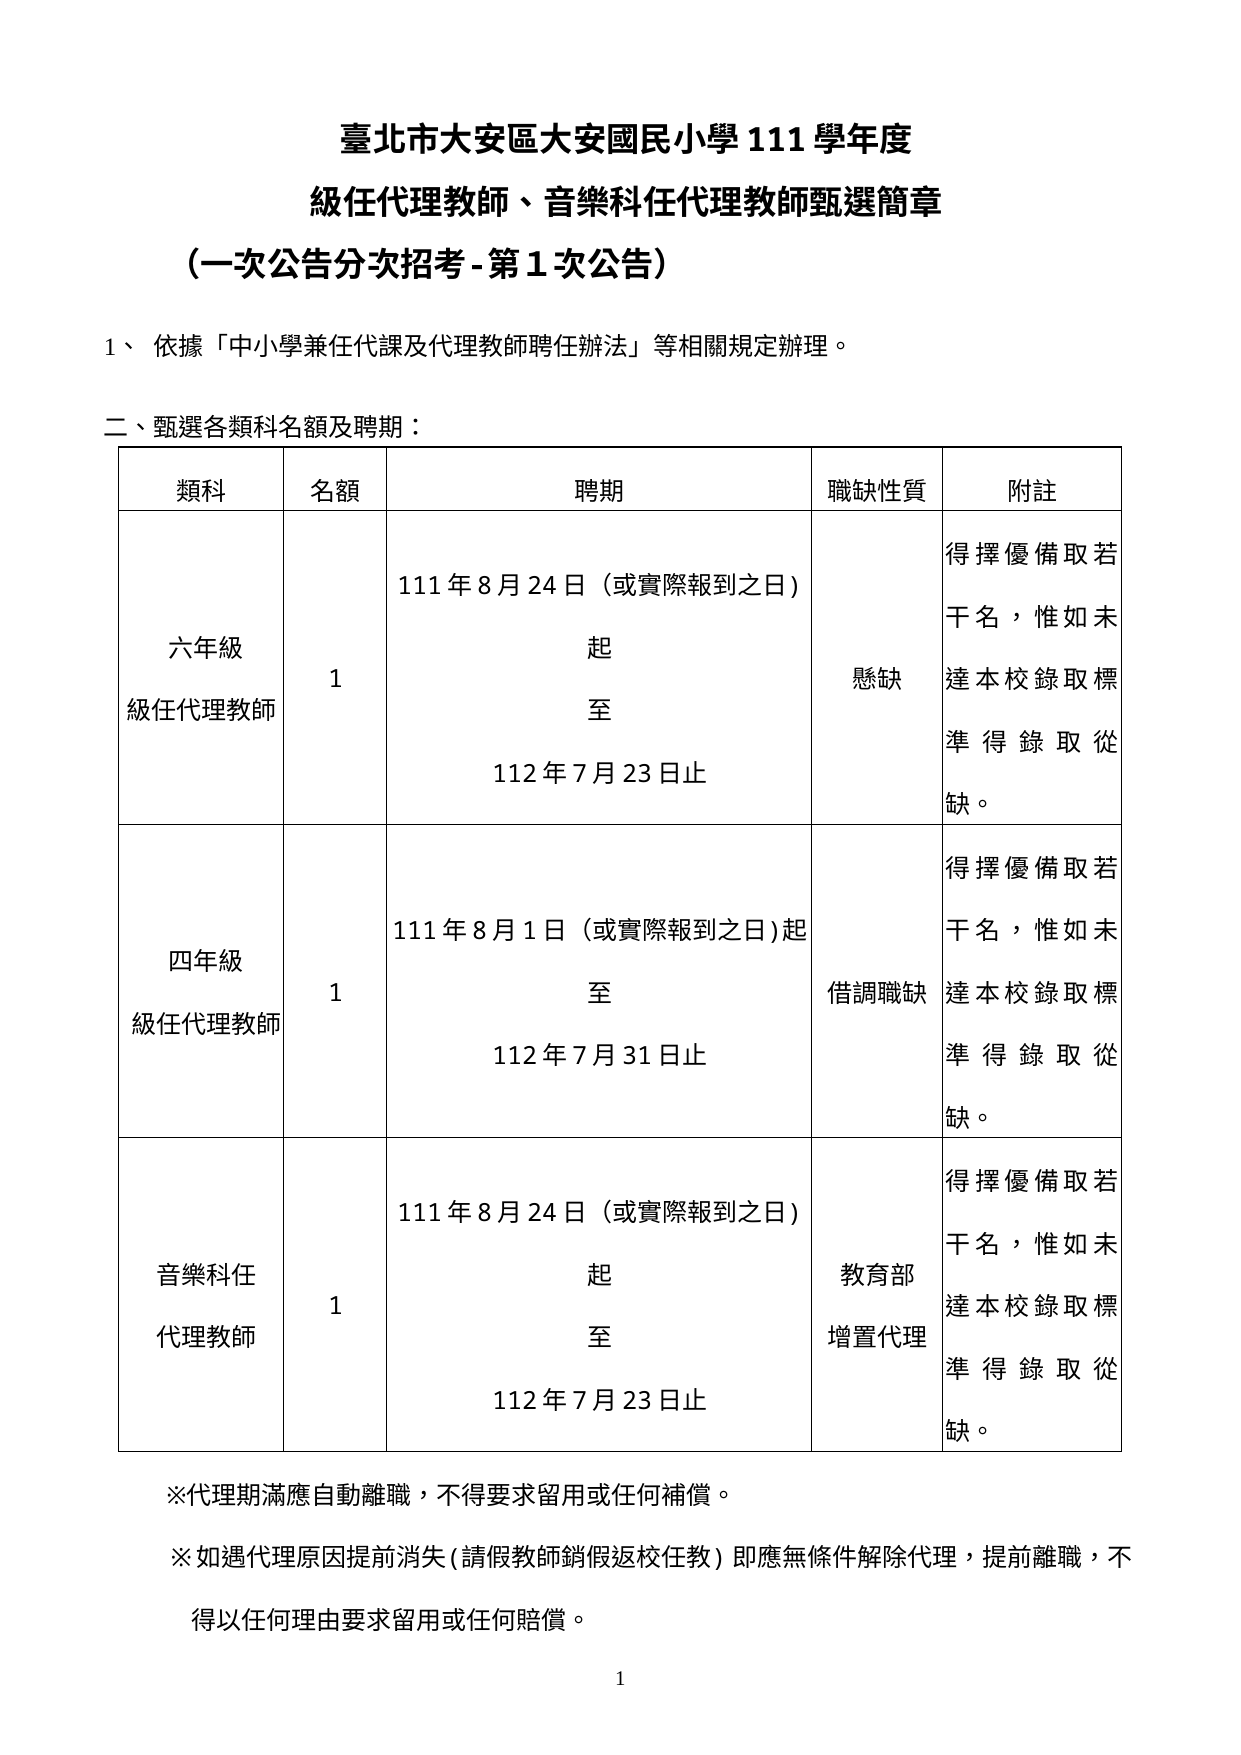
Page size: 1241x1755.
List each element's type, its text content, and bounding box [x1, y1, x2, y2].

text 級任代理教師、音樂科任代理教師甄選簡章 [103, 158, 1149, 221]
text （一次公告分次招考-第１次公告） [103, 221, 1149, 283]
table_cell 音樂科任 代理教師 [119, 1138, 283, 1451]
table_cell 六年級 級任代理教師 [119, 511, 283, 823]
subtitle 二、甄選各類科名額及聘期： [103, 384, 1137, 446]
table_cell 得擇優備取若干名，惟如未達本校錄取標準得錄取從缺。 [943, 1138, 1121, 1451]
text ※如遇代理原因提前消失(請假教師銷假返校任教) 即應無條件解除代理，提前離職，不得以任何理由要求留用或任何賠償。 [166, 1514, 1137, 1639]
table_cell 111年8月24日（或實際報到之日)起 至 112年7月23日止 [387, 1138, 811, 1451]
table_header 類科 [119, 448, 283, 510]
table_cell 借調職缺 [812, 825, 942, 1137]
table_cell 1 [284, 825, 386, 1137]
table_cell 得擇優備取若干名，惟如未達本校錄取標準得錄取從缺。 [943, 511, 1121, 823]
table_header 職缺性質 [812, 448, 942, 510]
table_cell 得擇優備取若干名，惟如未達本校錄取標準得錄取從缺。 [943, 825, 1121, 1137]
table_cell 111年8月24日（或實際報到之日)起 至 112年7月23日止 [387, 511, 811, 823]
table_cell 1 [284, 1138, 386, 1451]
table_cell 懸缺 [812, 511, 942, 823]
list 依據「中小學兼任代課及代理教師聘任辦法」等相關規定辦理。 [103, 302, 1137, 365]
table_header 附註 [943, 448, 1121, 510]
table_cell 教育部 增置代理 [812, 1138, 942, 1451]
text 臺北市大安區大安國民小學111學年度 [103, 96, 1149, 158]
table_cell 四年級 級任代理教師 [119, 825, 283, 1137]
table_header 名額 [284, 448, 386, 510]
table_header 聘期 [387, 448, 811, 510]
text ※代理期滿應自動離職，不得要求留用或任何補償。 [116, 1452, 1137, 1514]
table_cell 1 [284, 511, 386, 823]
table_cell 111年8月1日（或實際報到之日)起 至 112年7月31日止 [387, 825, 811, 1137]
